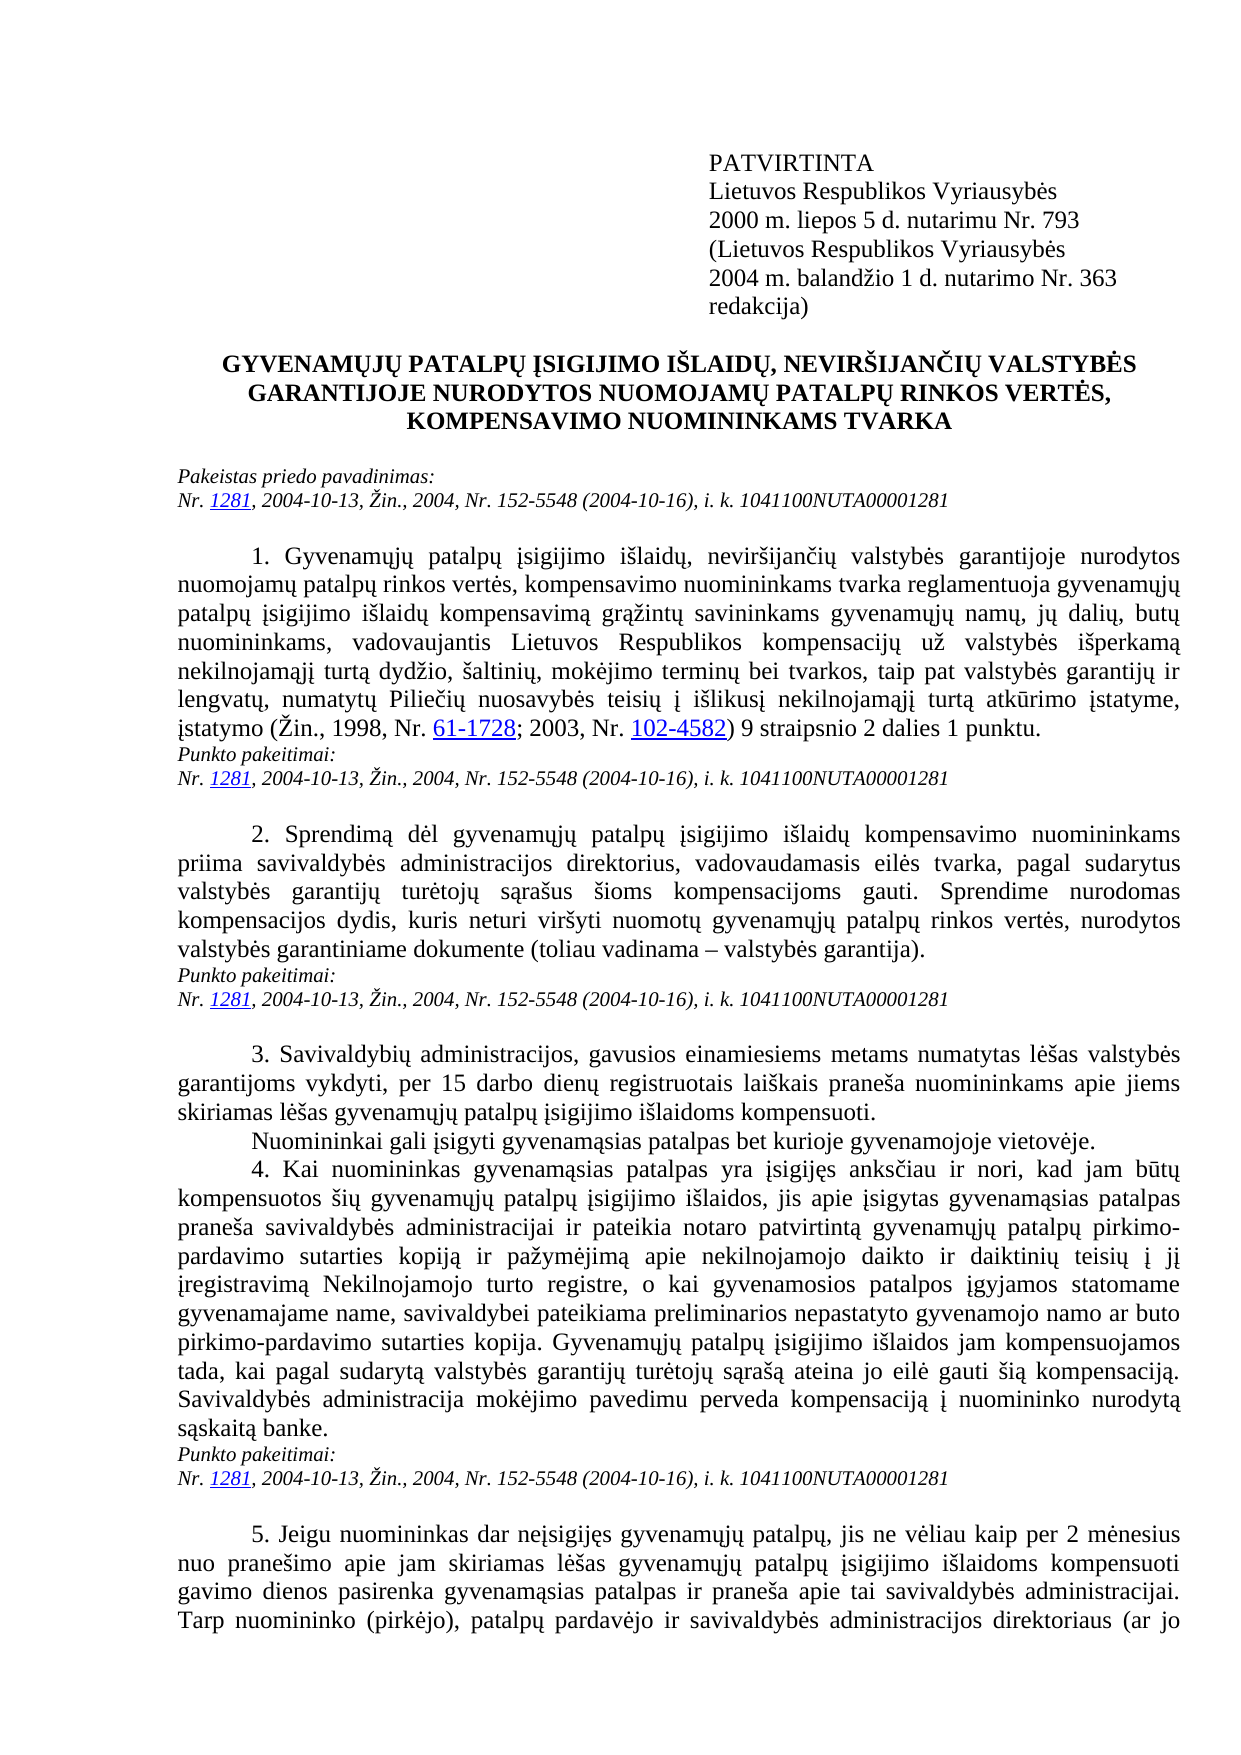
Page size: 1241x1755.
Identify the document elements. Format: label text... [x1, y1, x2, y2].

text Punkto pakeitimai: [177, 963, 1181, 987]
text redakcija) [177, 291, 1181, 320]
text 2004 m. balandžio 1 d. nutarimo Nr. 363 [177, 263, 1181, 291]
text Nr. 1281, 2004-10-13, Žin., 2004, Nr. 152-5548 (2004-10-16), i. k. 1041100NUTA00001281 [177, 766, 1181, 790]
text 2000 m. liepos 5 d. nutarimu Nr. 793 [177, 205, 1181, 234]
text (Lietuvos Respublikos Vyriausybės [177, 234, 1181, 263]
text 5. Jeigu nuomininkas dar neįsigijęs gyvenamųjų patalpų, jis ne vėliau kaip per 2 mėnesius nuo pranešimo apie jam skiriamas lėšas gyvenamųjų patalpų įsigijimo išlaidoms kompensuoti gavimo dienos pasirenka gyvenamąsias patalpas ir praneša apie tai savivaldybės administracijai. Tarp nuomininko (pirkėjo), patalpų pardavėjo ir savivaldybės administracijos direktoriaus (ar jo [177, 1519, 1181, 1634]
text Nr. 1281, 2004-10-13, Žin., 2004, Nr. 152-5548 (2004-10-16), i. k. 1041100NUTA00001281 [177, 987, 1181, 1011]
text Lietuvos Respublikos Vyriausybės [177, 176, 1181, 205]
text Nuomininkai gali įsigyti gyvenamąsias patalpas bet kurioje gyvenamojoje vietovėje. [177, 1126, 1181, 1154]
text Punkto pakeitimai: [177, 742, 1181, 766]
text 4. Kai nuomininkas gyvenamąsias patalpas yra įsigijęs anksčiau ir nori, kad jam būtų kompensuotos šių gyvenamųjų patalpų įsigijimo išlaidos, jis apie įsigytas gyvenamąsias patalpas praneša savivaldybės administracijai ir pateikia notaro patvirtintą gyvenamųjų patalpų pirkimo-pardavimo sutarties kopiją ir pažymėjimą apie nekilnojamojo daikto ir daiktinių teisių į jį įregistravimą Nekilnojamojo turto registre, o kai gyvenamosios patalpos įgyjamos statomame gyvenamajame name, savivaldybei pateikiama preliminarios nepastatyto gyvenamojo namo ar buto pirkimo-pardavimo sutarties kopija. Gyvenamųjų patalpų įsigijimo išlaidos jam kompensuojamos tada, kai pagal sudarytą valstybės garantijų turėtojų sąrašą ateina jo eilė gauti šią kompensaciją. Savivaldybės administracija mokėjimo pavedimu perveda kompensaciją į nuomininko nurodytą sąskaitą banke. [177, 1154, 1181, 1442]
text Punkto pakeitimai: [177, 1442, 1181, 1466]
text GYVENAMŲJŲ PATALPŲ ĮSIGIJIMO IŠLAIDŲ, neviršijančių valstybės garantijoje nurodytos nuomojamų patalpų RINKOS vertės, KOMPENSAVIMO NUOMININKAMS TVARKA [177, 349, 1181, 435]
text Nr. 1281, 2004-10-13, Žin., 2004, Nr. 152-5548 (2004-10-16), i. k. 1041100NUTA00001281 [177, 488, 1181, 512]
text 2. Sprendimą dėl gyvenamųjų patalpų įsigijimo išlaidų kompensavimo nuomininkams priima savivaldybės administracijos direktorius, vadovaudamasis eilės tvarka, pagal sudarytus valstybės garantijų turėtojų sąrašus šioms kompensacijoms gauti. Sprendime nurodomas kompensacijos dydis, kuris neturi viršyti nuomotų gyvenamųjų patalpų rinkos vertės, nurodytos valstybės garantiniame dokumente (toliau vadinama – valstybės garantija). [177, 819, 1181, 963]
text 3. Savivaldybių administracijos, gavusios einamiesiems metams numatytas lėšas valstybės garantijoms vykdyti, per 15 darbo dienų registruotais laiškais praneša nuomininkams apie jiems skiriamas lėšas gyvenamųjų patalpų įsigijimo išlaidoms kompensuoti. [177, 1039, 1181, 1126]
text 1. Gyvenamųjų patalpų įsigijimo išlaidų, neviršijančių valstybės garantijoje nurodytos nuomojamų patalpų rinkos vertės, kompensavimo nuomininkams tvarka reglamentuoja gyvenamųjų patalpų įsigijimo išlaidų kompensavimą grąžintų savininkams gyvenamųjų namų, jų dalių, butų nuomininkams, vadovaujantis Lietuvos Respublikos kompensacijų už valstybės išperkamą nekilnojamąjį turtą dydžio, šaltinių, mokėjimo terminų bei tvarkos, taip pat valstybės garantijų ir lengvatų, numatytų Piliečių nuosavybės teisių į išlikusį nekilnojamąjį turtą atkūrimo įstatyme, įstatymo (Žin., 1998, Nr. 61-1728; 2003, Nr. 102-4582) 9 straipsnio 2 dalies 1 punktu. [177, 541, 1181, 742]
text Pakeistas priedo pavadinimas: [177, 464, 1181, 488]
text Patvirtinta [177, 148, 1181, 176]
text Nr. 1281, 2004-10-13, Žin., 2004, Nr. 152-5548 (2004-10-16), i. k. 1041100NUTA00001281 [177, 1466, 1181, 1490]
